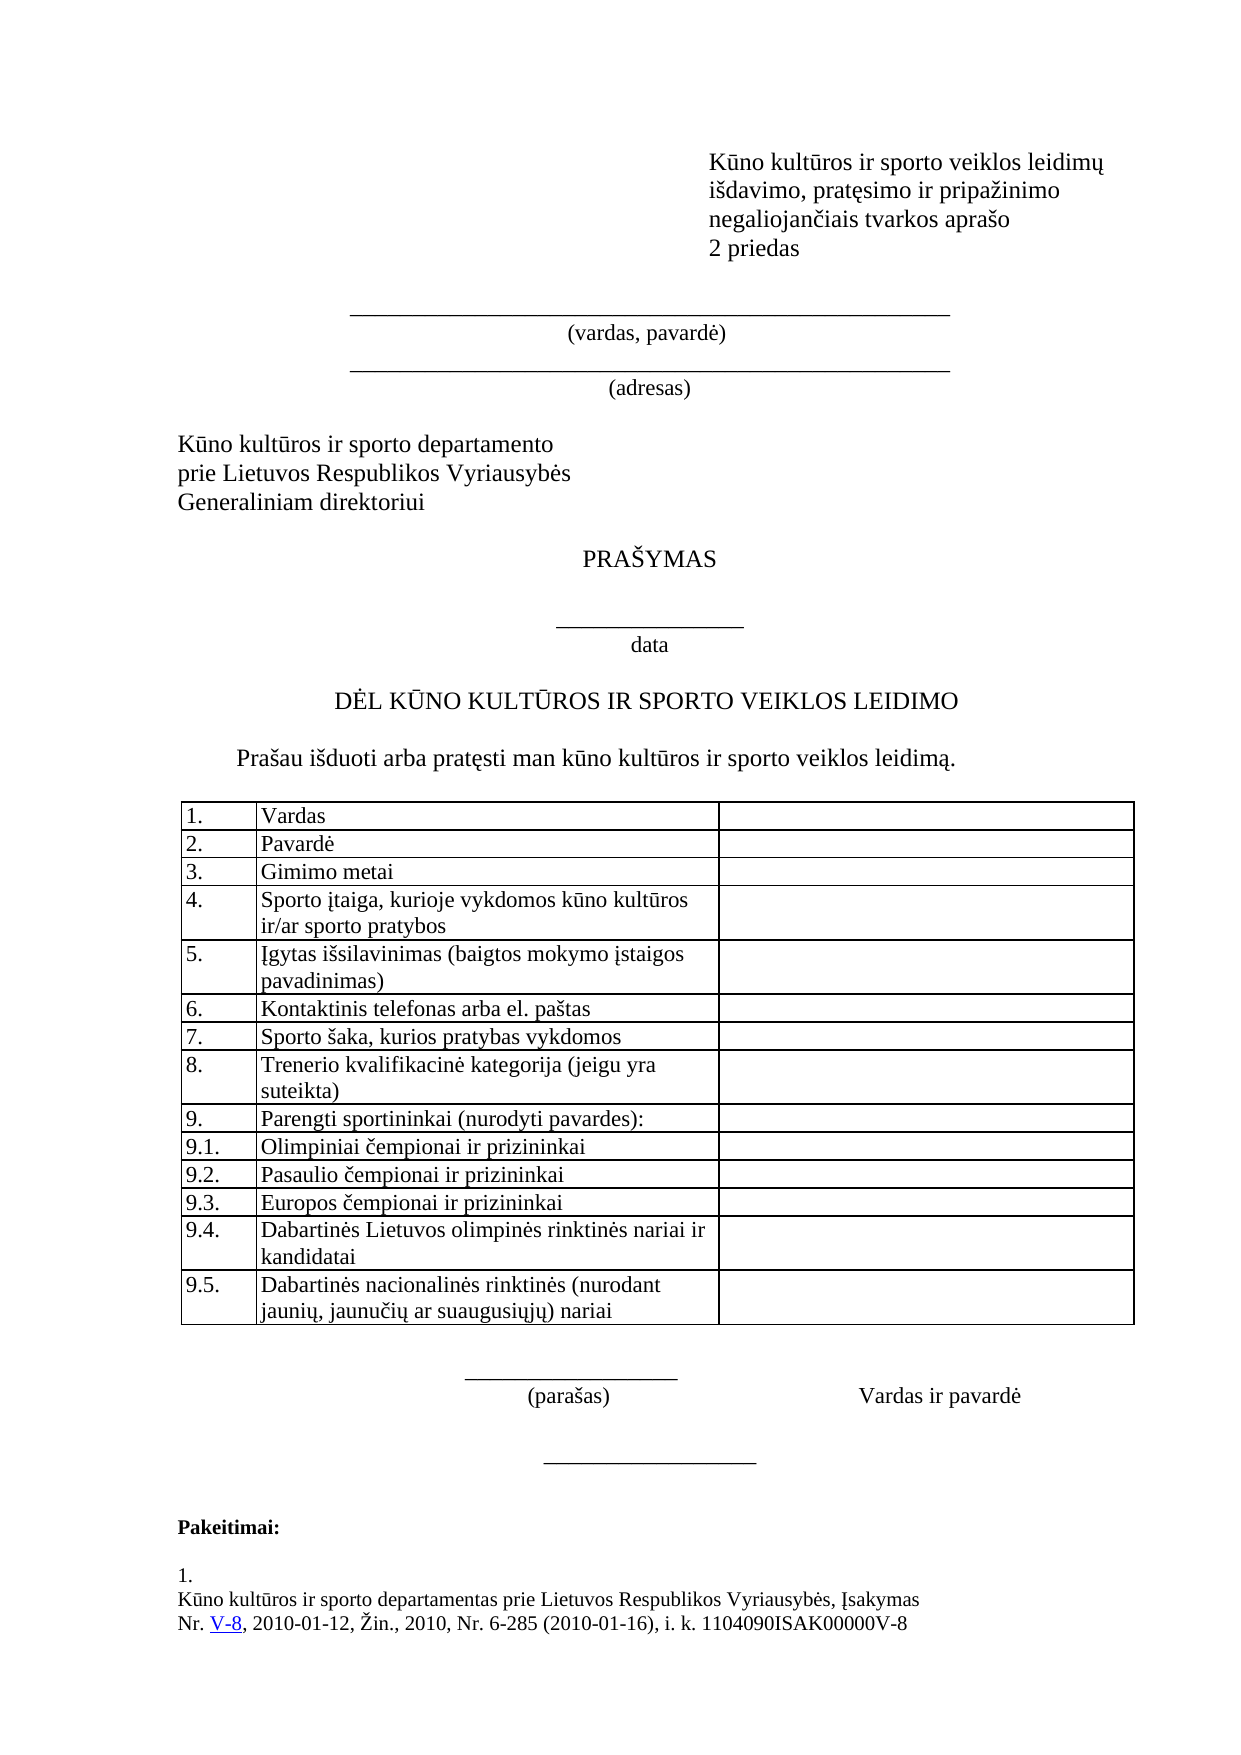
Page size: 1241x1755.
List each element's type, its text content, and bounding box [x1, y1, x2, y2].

table_cell [720, 1271, 1133, 1323]
table_cell Dabartinės nacionalinės rinktinės (nurodant jaunių, jaunučių ar suaugusiųjų) nariai [257, 1271, 718, 1323]
table_cell 9.2. [182, 1161, 256, 1187]
text ________________________________________________ [177, 346, 1122, 374]
table_cell 3. [182, 858, 256, 885]
text išdavimo, pratęsimo ir pripažinimo [177, 176, 1122, 204]
table_header [720, 803, 1133, 829]
text (adresas) [177, 374, 1122, 401]
text Nr. V-8, 2010-01-12, Žin., 2010, Nr. 6-285 (2010-01-16), i. k. 1104090ISAK00000V-8 [177, 1611, 1122, 1635]
table_cell 5. [182, 941, 256, 993]
table_cell [720, 1051, 1133, 1103]
text Generaliniam direktoriui [177, 487, 1122, 516]
table_cell [720, 831, 1133, 857]
text Kūno kultūros ir sporto departamentas prie Lietuvos Respublikos Vyriausybės, Įsakymas [177, 1587, 1122, 1611]
text Kūno kultūros ir sporto departamento [177, 429, 1122, 458]
table_header 1. [182, 803, 256, 829]
table_cell 2. [182, 831, 256, 857]
table_cell 9.3. [182, 1189, 256, 1215]
table_cell Sporto įtaiga, kurioje vykdomos kūno kultūros ir/ar sporto pratybos [257, 886, 718, 939]
table_cell [720, 1189, 1133, 1215]
text Kūno kultūros ir sporto veiklos leidimų [177, 147, 1122, 176]
text 2 priedas [177, 233, 1122, 262]
table_cell [720, 858, 1133, 885]
table_cell [720, 1105, 1133, 1131]
table_header Vardas [257, 803, 718, 829]
table_cell [720, 1217, 1133, 1269]
table_cell 9.1. [182, 1133, 256, 1159]
text _________________ [177, 1438, 1122, 1466]
table_cell Europos čempionai ir prizininkai [257, 1189, 718, 1215]
text (vardas, pavardė) [177, 319, 1122, 346]
table_cell Parengti sportininkai (nurodyti pavardes): [257, 1105, 718, 1131]
table_cell [720, 995, 1133, 1021]
table_cell Dabartinės Lietuvos olimpinės rinktinės nariai ir kandidatai [257, 1217, 718, 1269]
table_cell [720, 941, 1133, 993]
table_cell 4. [182, 886, 256, 939]
text ________________________________________________ [177, 291, 1122, 319]
text data [177, 631, 1122, 657]
text negaliojančiais tvarkos aprašo [177, 204, 1122, 233]
text 1. [177, 1563, 1122, 1587]
table_cell Pasaulio čempionai ir prizininkai [257, 1161, 718, 1187]
table_cell 7. [182, 1023, 256, 1049]
text PRAŠYMAS [177, 544, 1122, 573]
text _________________ [465, 1354, 1122, 1383]
table_cell [720, 886, 1133, 939]
table_cell Sporto šaka, kurios pratybas vykdomos [257, 1023, 718, 1049]
table_cell Olimpiniai čempionai ir prizininkai [257, 1133, 718, 1159]
table_cell [720, 1133, 1133, 1159]
table_cell [720, 1023, 1133, 1049]
text DĖL KŪNO KULTŪROS IR SPORTO VEIKLOS LEIDIMO [177, 686, 1122, 715]
table_cell [720, 1161, 1133, 1187]
table_cell 9. [182, 1105, 256, 1131]
table_cell 8. [182, 1051, 256, 1103]
table_cell 9.4. [182, 1217, 256, 1269]
table_cell Pavardė [257, 831, 718, 857]
text (parašas) Vardas ir pavardė [527, 1383, 1122, 1409]
table_cell 6. [182, 995, 256, 1021]
table_cell Kontaktinis telefonas arba el. paštas [257, 995, 718, 1021]
table_cell Gimimo metai [257, 858, 718, 885]
text _______________ [177, 602, 1122, 631]
table_cell Trenerio kvalifikacinė kategorija (jeigu yra suteikta) [257, 1051, 718, 1103]
text Prašau išduoti arba pratęsti man kūno kultūros ir sporto veiklos leidimą. [177, 743, 1122, 772]
text Pakeitimai: [177, 1514, 1122, 1539]
table_cell 9.5. [182, 1271, 256, 1323]
text prie Lietuvos Respublikos Vyriausybės [177, 458, 1122, 487]
table_cell Įgytas išsilavinimas (baigtos mokymo įstaigos pavadinimas) [257, 941, 718, 993]
